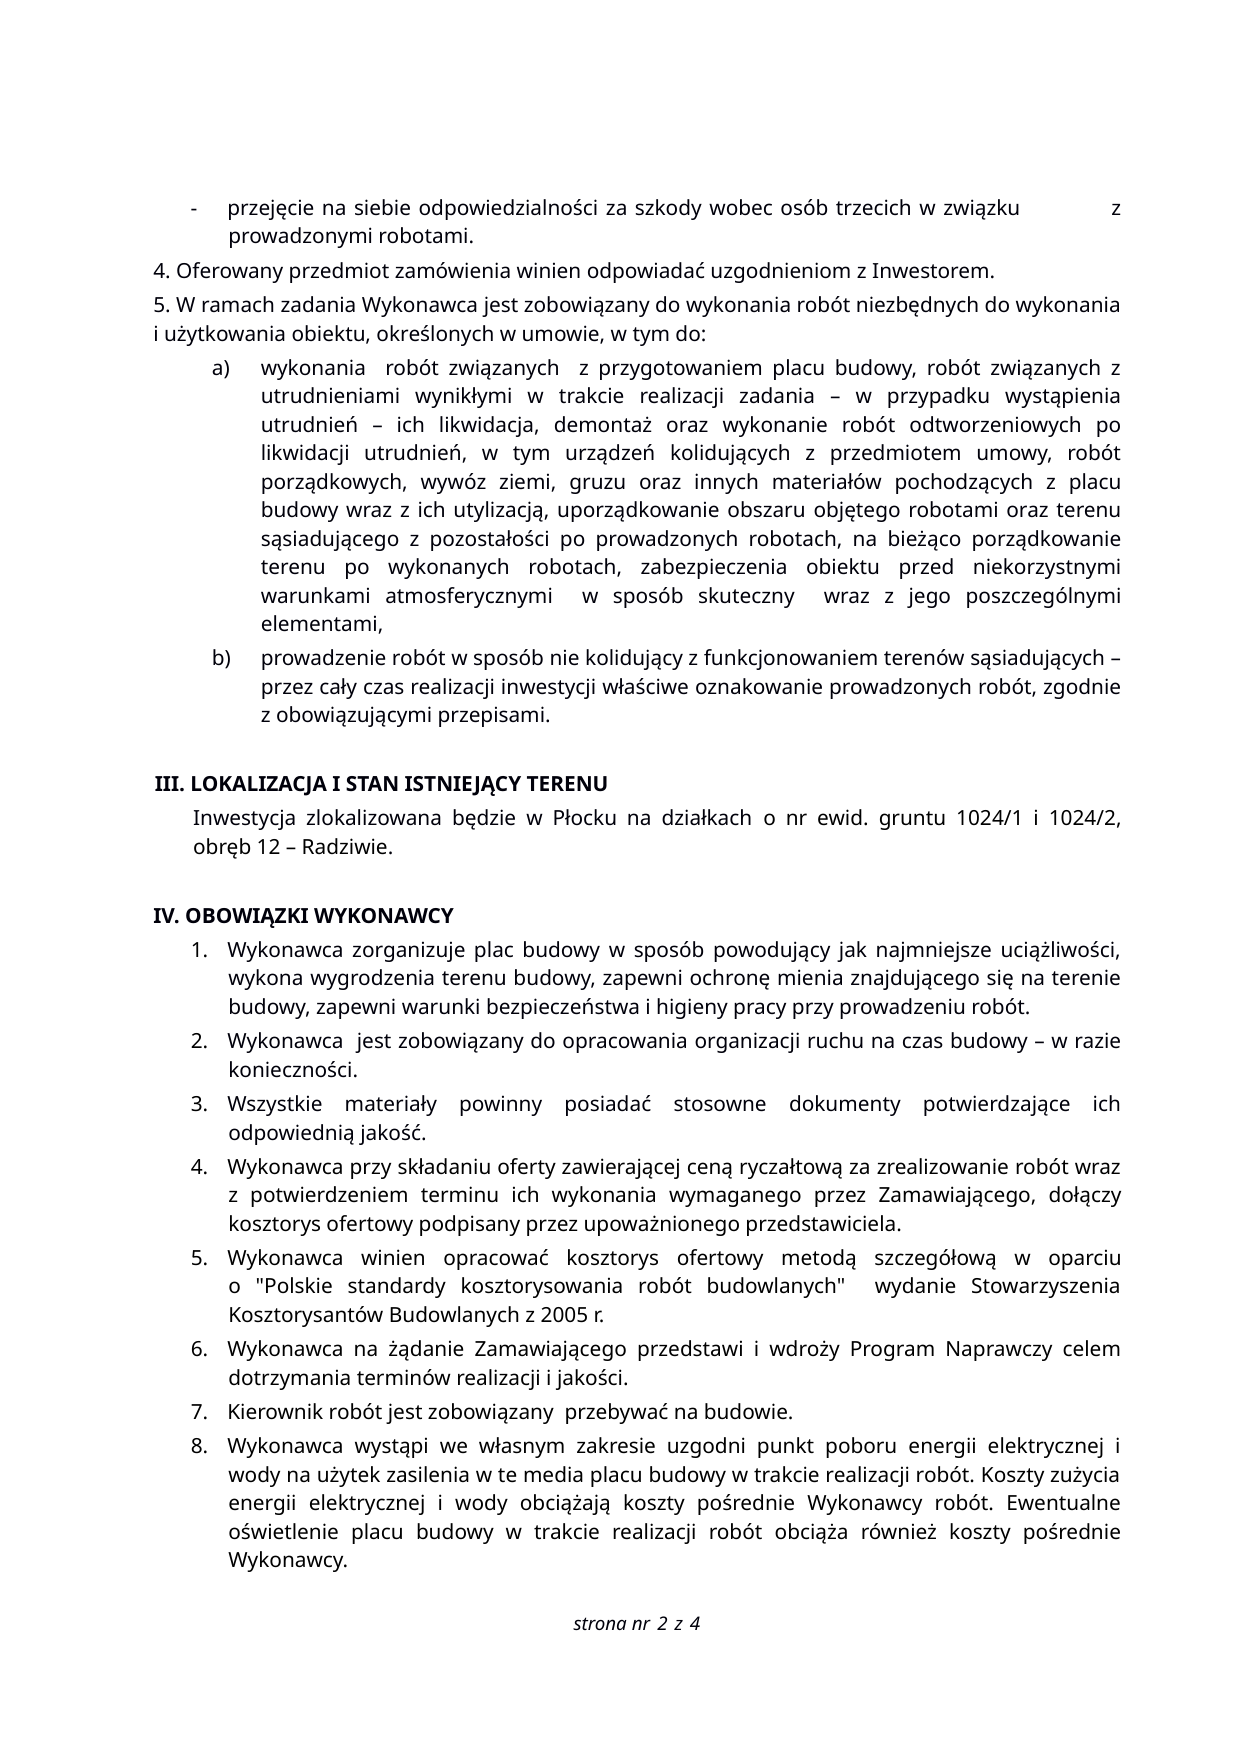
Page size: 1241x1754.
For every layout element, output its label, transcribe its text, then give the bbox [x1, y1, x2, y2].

list Kierownik robót jest zobowiązany przebywać na budowie. [191, 1397, 1122, 1426]
list Wykonawca winien opracować kosztorys ofertowy metodą szczegółową w oparciu o "Polskie standardy kosztorysowania robót budowlanych" wydanie Stowarzyszenia Kosztorysantów Budowlanych z 2005 r. [191, 1243, 1122, 1328]
text 4. Oferowany przedmiot zamówienia winien odpowiadać uzgodnieniom z Inwestorem. [153, 256, 1122, 284]
list przejęcie na siebie odpowiedzialności za szkody wobec osób trzecich w związku z prowadzonymi robotami. [191, 193, 1122, 250]
list prowadzenie robót w sposób nie kolidujący z funkcjonowaniem terenów sąsiadujących – przez cały czas realizacji inwestycji właściwe oznakowanie prowadzonych robót, zgodnie z obowiązującymi przepisami. [212, 643, 1122, 729]
list Wszystkie materiały powinny posiadać stosowne dokumenty potwierdzające ich odpowiednią jakość. [191, 1089, 1122, 1146]
text 5. W ramach zadania Wykonawca jest zobowiązany do wykonania robót niezbędnych do wykonania i użytkowania obiektu, określonych w umowie, w tym do: [153, 290, 1122, 347]
list Wykonawca wystąpi we własnym zakresie uzgodni punkt poboru energii elektrycznej i wody na użytek zasilenia w te media placu budowy w trakcie realizacji robót. Koszty zużycia energii elektrycznej i wody obciążają koszty pośrednie Wykonawcy robót. Ewentualne oświetlenie placu budowy w trakcie realizacji robót obciąża również koszty pośrednie Wykonawcy. [191, 1432, 1122, 1574]
list wykonania robót związanych z przygotowaniem placu budowy, robót związanych z utrudnieniami wynikłymi w trakcie realizacji zadania – w przypadku wystąpienia utrudnień – ich likwidacja, demontaż oraz wykonanie robót odtworzeniowych po likwidacji utrudnień, w tym urządzeń kolidujących z przedmiotem umowy, robót porządkowych, wywóz ziemi, gruzu oraz innych materiałów pochodzących z placu budowy wraz z ich utylizacją, uporządkowanie obszaru objętego robotami oraz terenu sąsiadującego z pozostałości po prowadzonych robotach, na bieżąco porządkowanie terenu po wykonanych robotach, zabezpieczenia obiektu przed niekorzystnymi warunkami atmosferycznymi w sposób skuteczny wraz z jego poszczególnymi elementami, [212, 353, 1122, 638]
list Wykonawca jest zobowiązany do opracowania organizacji ruchu na czas budowy – w razie konieczności. [191, 1026, 1122, 1083]
text IV. OBOWIĄZKI WYKONAWCY [152, 901, 1122, 929]
text Inwestycja zlokalizowana będzie w Płocku na działkach o nr ewid. gruntu 1024/1 i 1024/2, obręb 12 – Radziwie. [193, 803, 1122, 860]
list Wykonawca na żądanie Zamawiającego przedstawi i wdroży Program Naprawczy celem dotrzymania terminów realizacji i jakości. [191, 1334, 1122, 1391]
list Wykonawca zorganizuje plac budowy w sposób powodujący jak najmniejsze uciążliwości, wykona wygrodzenia terenu budowy, zapewni ochronę mienia znajdującego się na terenie budowy, zapewni warunki bezpieczeństwa i higieny pracy przy prowadzeniu robót. [191, 935, 1122, 1020]
text III. LOKALIZACJA I STAN ISTNIEJĄCY TERENU [153, 769, 1122, 798]
list Wykonawca przy składaniu oferty zawierającej ceną ryczałtową za zrealizowanie robót wraz z potwierdzeniem terminu ich wykonania wymaganego przez Zamawiającego, dołączy kosztorys ofertowy podpisany przez upoważnionego przedstawiciela. [191, 1152, 1122, 1237]
